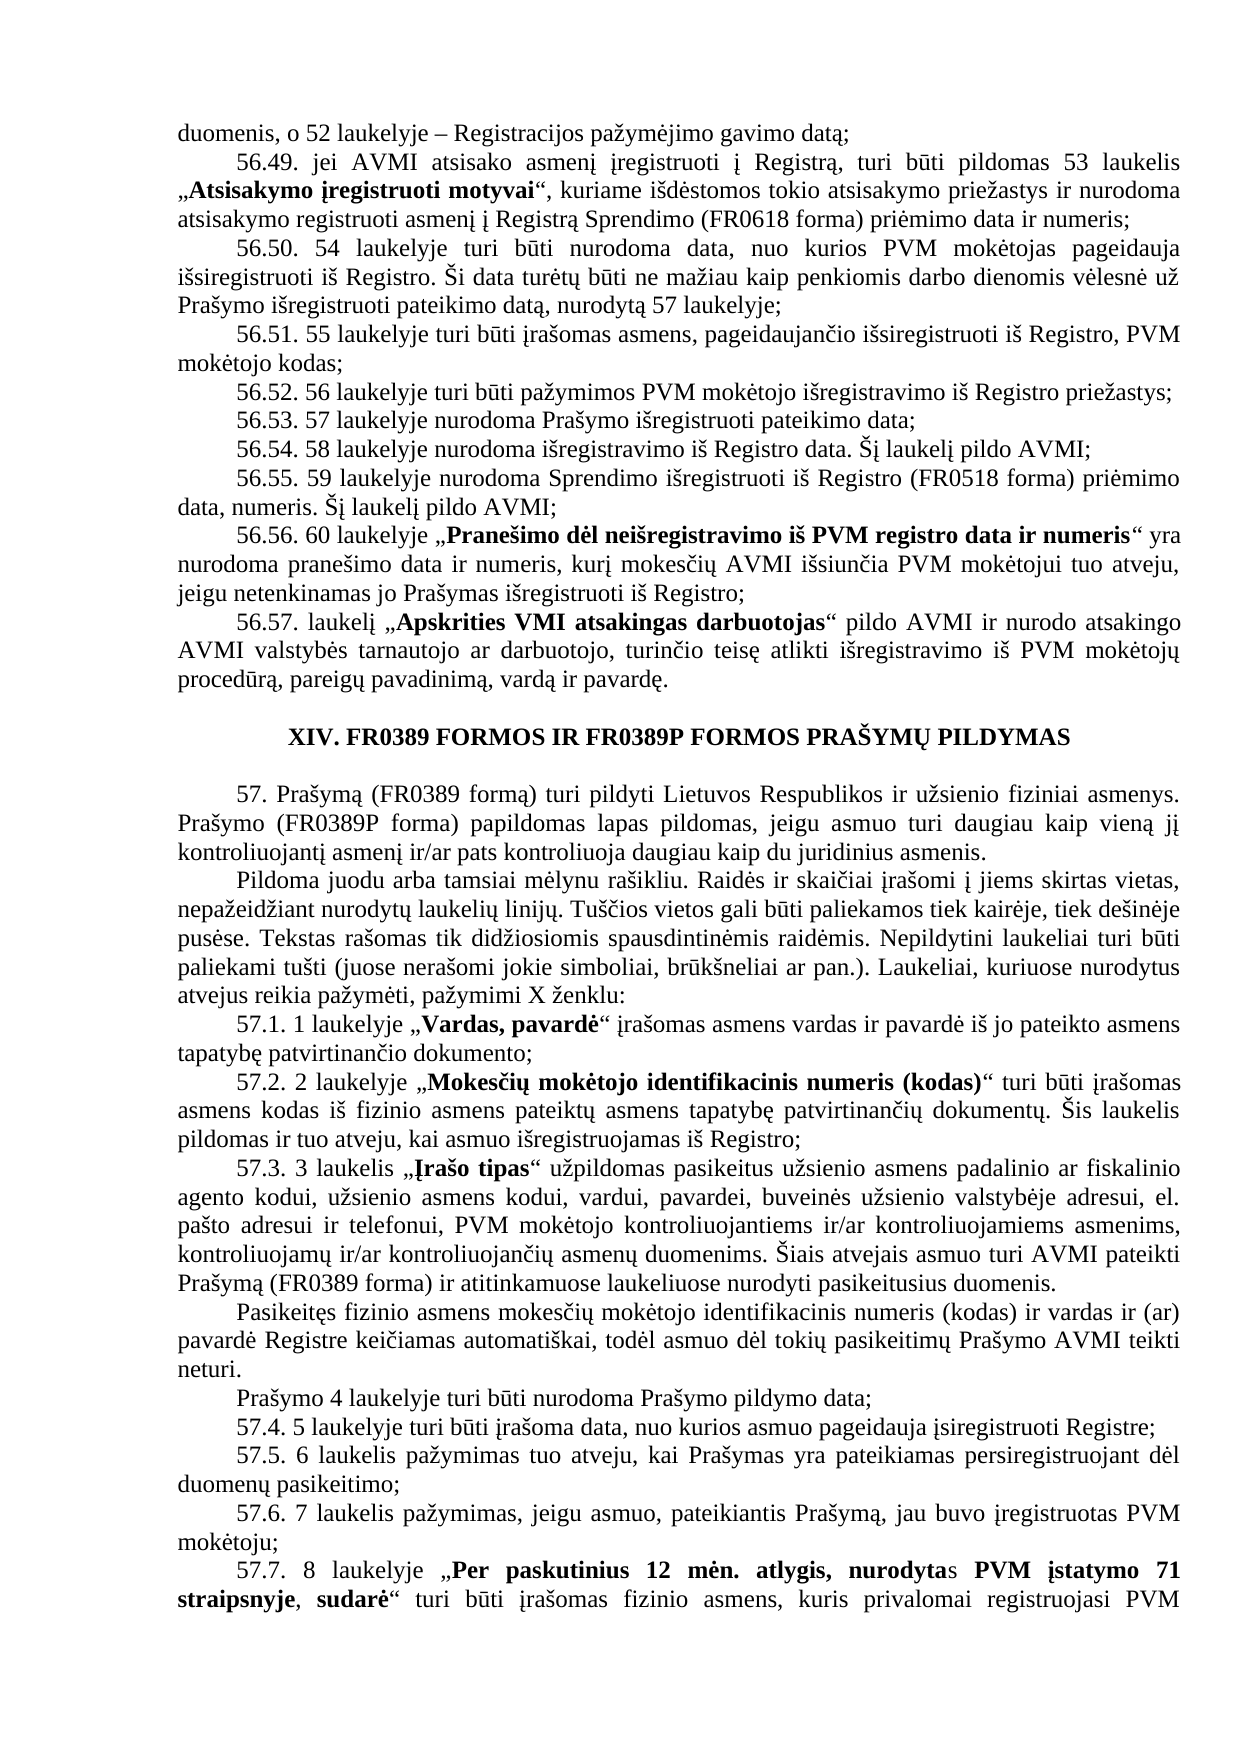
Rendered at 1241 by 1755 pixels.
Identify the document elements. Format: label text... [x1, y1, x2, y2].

text 56.51. 55 laukelyje turi būti įrašomas asmens, pageidaujančio išsiregistruoti iš Registro, PVM mokėtojo kodas; [177, 319, 1181, 377]
text 56.56. 60 laukelyje „Pranešimo dėl neišregistravimo iš PVM registro data ir numeris“ yra nurodoma pranešimo data ir numeris, kurį mokesčių AVMI išsiunčia PVM mokėtojui tuo atveju, jeigu netenkinamas jo Prašymas išregistruoti iš Registro; [177, 521, 1181, 607]
text 56.57. laukelį „Apskrities VMI atsakingas darbuotojas“ pildo AVMI ir nurodo atsakingo AVMI valstybės tarnautojo ar darbuotojo, turinčio teisę atlikti išregistravimo iš PVM mokėtojų procedūrą, pareigų pavadinimą, vardą ir pavardę. [177, 607, 1181, 693]
text 57.7. 8 laukelyje „Per paskutinius 12 mėn. atlygis, nurodytas PVM įstatymo 71 straipsnyje, sudarė“ turi būti įrašomas fizinio asmens, kuris privalomai registruojasi PVM [177, 1556, 1181, 1613]
text 56.55. 59 laukelyje nurodoma Sprendimo išregistruoti iš Registro (FR0518 forma) priėmimo data, numeris. Šį laukelį pildo AVMI; [177, 463, 1181, 521]
text 56.50. 54 laukelyje turi būti nurodoma data, nuo kurios PVM mokėtojas pageidauja išsiregistruoti iš Registro. Ši data turėtų būti ne mažiau kaip penkiomis darbo dienomis vėlesnė už Prašymo išregistruoti pateikimo datą, nurodytą 57 laukelyje; [177, 233, 1181, 319]
text 56.54. 58 laukelyje nurodoma išregistravimo iš Registro data. Šį laukelį pildo AVMI; [177, 434, 1181, 463]
text duomenis, o 52 laukelyje – Registracijos pažymėjimo gavimo datą; [177, 118, 1181, 147]
text 56.53. 57 laukelyje nurodoma Prašymo išregistruoti pateikimo data; [177, 406, 1181, 434]
text 57.1. 1 laukelyje „Vardas, pavardė“ įrašomas asmens vardas ir pavardė iš jo pateikto asmens tapatybę patvirtinančio dokumento; [177, 1009, 1181, 1067]
text Prašymo 4 laukelyje turi būti nurodoma Prašymo pildymo data; [177, 1383, 1181, 1412]
text 57.2. 2 laukelyje „Mokesčių mokėtojo identifikacinis numeris (kodas)“ turi būti įrašomas asmens kodas iš fizinio asmens pateiktų asmens tapatybę patvirtinančių dokumentų. Šis laukelis pildomas ir tuo atveju, kai asmuo išregistruojamas iš Registro; [177, 1067, 1181, 1153]
text Pildoma juodu arba tamsiai mėlynu rašikliu. Raidės ir skaičiai įrašomi į jiems skirtas vietas, nepažeidžiant nurodytų laukelių linijų. Tuščios vietos gali būti paliekamos tiek kairėje, tiek dešinėje pusėse. Tekstas rašomas tik didžiosiomis spausdintinėmis raidėmis. Nepildytini laukeliai turi būti paliekami tušti (juose nerašomi jokie simboliai, brūkšneliai ar pan.). Laukeliai, kuriuose nurodytus atvejus reikia pažymėti, pažymimi X ženklu: [177, 866, 1181, 1009]
text 57.3. 3 laukelis „Įrašo tipas“ užpildomas pasikeitus užsienio asmens padalinio ar fiskalinio agento kodui, užsienio asmens kodui, vardui, pavardei, buveinės užsienio valstybėje adresui, el. pašto adresui ir telefonui, PVM mokėtojo kontroliuojantiems ir/ar kontroliuojamiems asmenims, kontroliuojamų ir/ar kontroliuojančių asmenų duomenims. Šiais atvejais asmuo turi AVMI pateikti Prašymą (FR0389 forma) ir atitinkamuose laukeliuose nurodyti pasikeitusius duomenis. [177, 1153, 1181, 1297]
text 56.52. 56 laukelyje turi būti pažymimos PVM mokėtojo išregistravimo iš Registro priežastys; [177, 377, 1181, 406]
text 57.6. 7 laukelis pažymimas, jeigu asmuo, pateikiantis Prašymą, jau buvo įregistruotas PVM mokėtoju; [177, 1498, 1181, 1556]
text 57.5. 6 laukelis pažymimas tuo atveju, kai Prašymas yra pateikiamas persiregistruojant dėl duomenų pasikeitimo; [177, 1441, 1181, 1498]
text 57.4. 5 laukelyje turi būti įrašoma data, nuo kurios asmuo pageidauja įsiregistruoti Registre; [177, 1412, 1181, 1441]
text XIV. FR0389 FORMOS IR FR0389P FORMOS PRAŠYMŲ PILDYMAS [177, 722, 1181, 751]
text 57. Prašymą (FR0389 formą) turi pildyti Lietuvos Respublikos ir užsienio fiziniai asmenys. Prašymo (FR0389P forma) papildomas lapas pildomas, jeigu asmuo turi daugiau kaip vieną jį kontroliuojantį asmenį ir/ar pats kontroliuoja daugiau kaip du juridinius asmenis. [177, 779, 1181, 866]
text 56.49. jei AVMI atsisako asmenį įregistruoti į Registrą, turi būti pildomas 53 laukelis „Atsisakymo įregistruoti motyvai“, kuriame išdėstomos tokio atsisakymo priežastys ir nurodoma atsisakymo registruoti asmenį į Registrą Sprendimo (FR0618 forma) priėmimo data ir numeris; [177, 147, 1181, 233]
text Pasikeitęs fizinio asmens mokesčių mokėtojo identifikacinis numeris (kodas) ir vardas ir (ar) pavardė Registre keičiamas automatiškai, todėl asmuo dėl tokių pasikeitimų Prašymo AVMI teikti neturi. [177, 1297, 1181, 1383]
